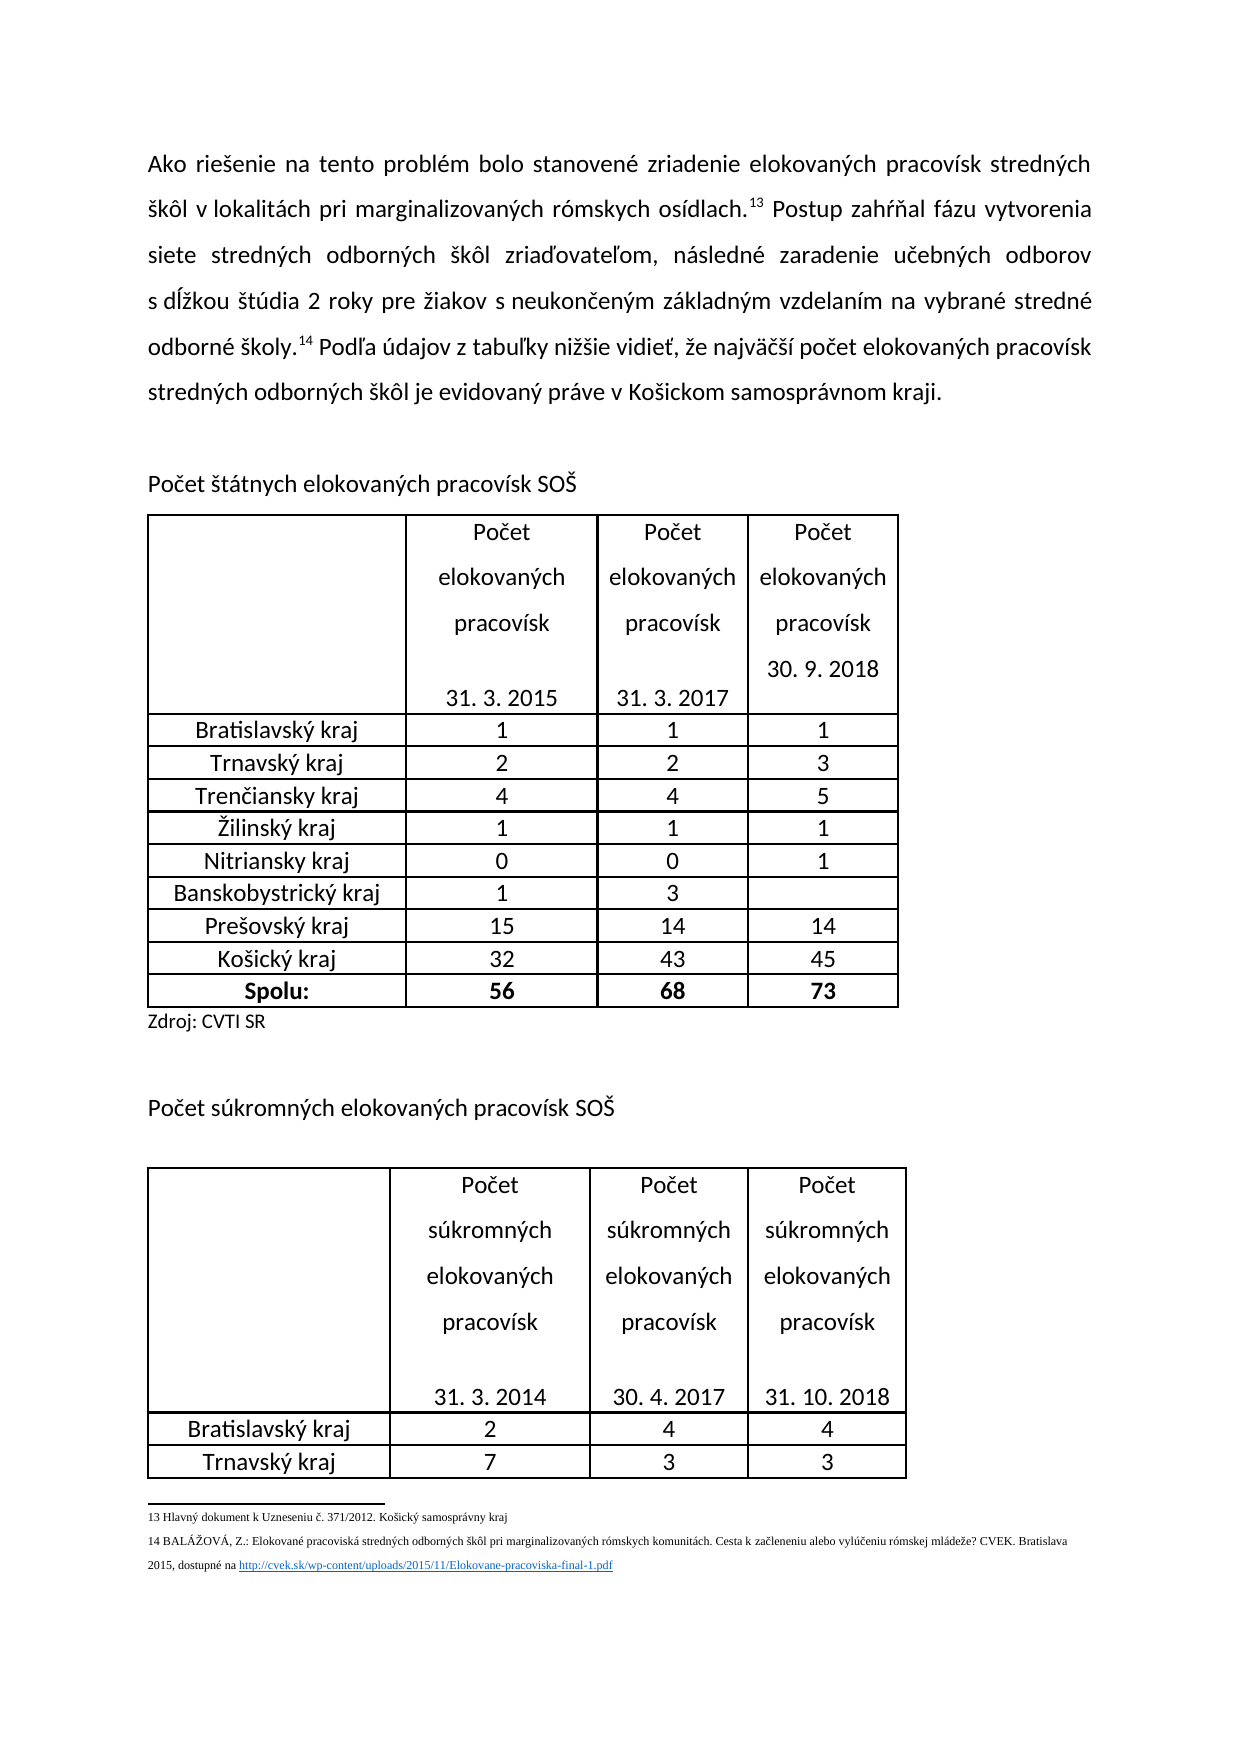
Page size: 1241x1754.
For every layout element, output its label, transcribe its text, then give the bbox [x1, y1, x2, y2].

table_cell 0 [407, 845, 596, 876]
table_cell 7 [391, 1446, 589, 1477]
table_cell 1 [749, 845, 897, 876]
table_cell 14 [599, 910, 747, 941]
table_cell 15 [407, 910, 596, 941]
table_cell 68 [599, 975, 747, 1006]
table_cell 1 [407, 878, 596, 908]
text Hlavný dokument k Uzneseniu č. 371/2012. Košický samosprávny kraj [148, 1510, 1092, 1534]
table_header Počet súkromných elokovaných pracovísk 31. 3. 2014 [391, 1169, 589, 1411]
table_cell Košický kraj [149, 943, 405, 973]
table_header Počet súkromných elokovaných pracovísk 30. 4. 2017 [591, 1169, 747, 1411]
table_cell 1 [599, 813, 747, 843]
table_cell 43 [599, 943, 747, 973]
table_cell 1 [599, 715, 747, 745]
table_cell Bratislavský kraj [149, 715, 405, 745]
table_cell Bratislavský kraj [149, 1414, 389, 1444]
table_header Počet elokovaných pracovísk 31. 3. 2015 [407, 516, 596, 712]
table_header Počet elokovaných pracovísk 31. 3. 2017 [599, 516, 747, 712]
table_header [149, 1169, 389, 1411]
text Počet štátnych elokovaných pracovísk SOŠ [148, 468, 1092, 498]
table_cell Nitriansky kraj [149, 845, 405, 876]
table_cell 3 [749, 747, 897, 778]
table_cell 4 [591, 1414, 747, 1444]
table_cell Žilinský kraj [149, 813, 405, 843]
table_header [149, 516, 405, 712]
table_cell 1 [407, 715, 596, 745]
table_cell 3 [599, 878, 747, 908]
table_cell 1 [749, 813, 897, 843]
table_header Počet súkromných elokovaných pracovísk 31. 10. 2018 [749, 1169, 905, 1411]
table_cell Trnavský kraj [149, 747, 405, 778]
table_cell 4 [749, 1414, 905, 1444]
table_cell 56 [407, 975, 596, 1006]
table_cell Trnavský kraj [149, 1446, 389, 1477]
table_cell 4 [407, 780, 596, 810]
table_cell Prešovský kraj [149, 910, 405, 941]
table_cell Spolu: [149, 975, 405, 1006]
table_cell 32 [407, 943, 596, 973]
table_cell 4 [599, 780, 747, 810]
table_cell 2 [391, 1414, 589, 1444]
table_cell 2 [407, 747, 596, 778]
table_cell 0 [599, 845, 747, 876]
table_cell [749, 878, 897, 908]
table_cell 14 [749, 910, 897, 941]
text Počet súkromných elokovaných pracovísk SOŠ [148, 1092, 1092, 1122]
table_cell 2 [599, 747, 747, 778]
table_cell 45 [749, 943, 897, 973]
text Ako riešenie na tento problém bolo stanovené zriadenie elokovaných pracovísk stredných škôl v lokalitách pri marginalizovaných rómskych osídlach. Postup zahŕňal fázu vytvorenia siete stredných odborných škôl zriaďovateľom, následné zaradenie učebných odborov s dĺžkou štúdia 2 roky pre žiakov s neukončeným základným vzdelaním na vybrané stredné odborné školy. Podľa údajov z tabuľky nižšie vidieť, že najväčší počet elokovaných pracovísk stredných odborných škôl je evidovaný práve v Košickom samosprávnom kraji. [148, 148, 1092, 407]
text BALÁŽOVÁ, Z.: Elokované pracoviská stredných odborných škôl pri marginalizovaných rómskych komunitách. Cesta k začleneniu alebo vylúčeniu rómskej mládeže? CVEK. Bratislava 2015, dostupné na http://cvek.sk/wp-content/uploads/2015/11/Elokovane-pracoviska-final-1.pdf [148, 1534, 1092, 1582]
table_cell 3 [749, 1446, 905, 1477]
text Zdroj: CVTI SR [148, 1008, 1092, 1033]
table_cell 1 [407, 813, 596, 843]
table_header Počet elokovaných pracovísk 30. 9. 2018 [749, 516, 897, 712]
table_cell 5 [749, 780, 897, 810]
table_cell 1 [749, 715, 897, 745]
table_cell 73 [749, 975, 897, 1006]
table_cell Trenčiansky kraj [149, 780, 405, 810]
table_cell Banskobystrický kraj [149, 878, 405, 908]
table_cell 3 [591, 1446, 747, 1477]
